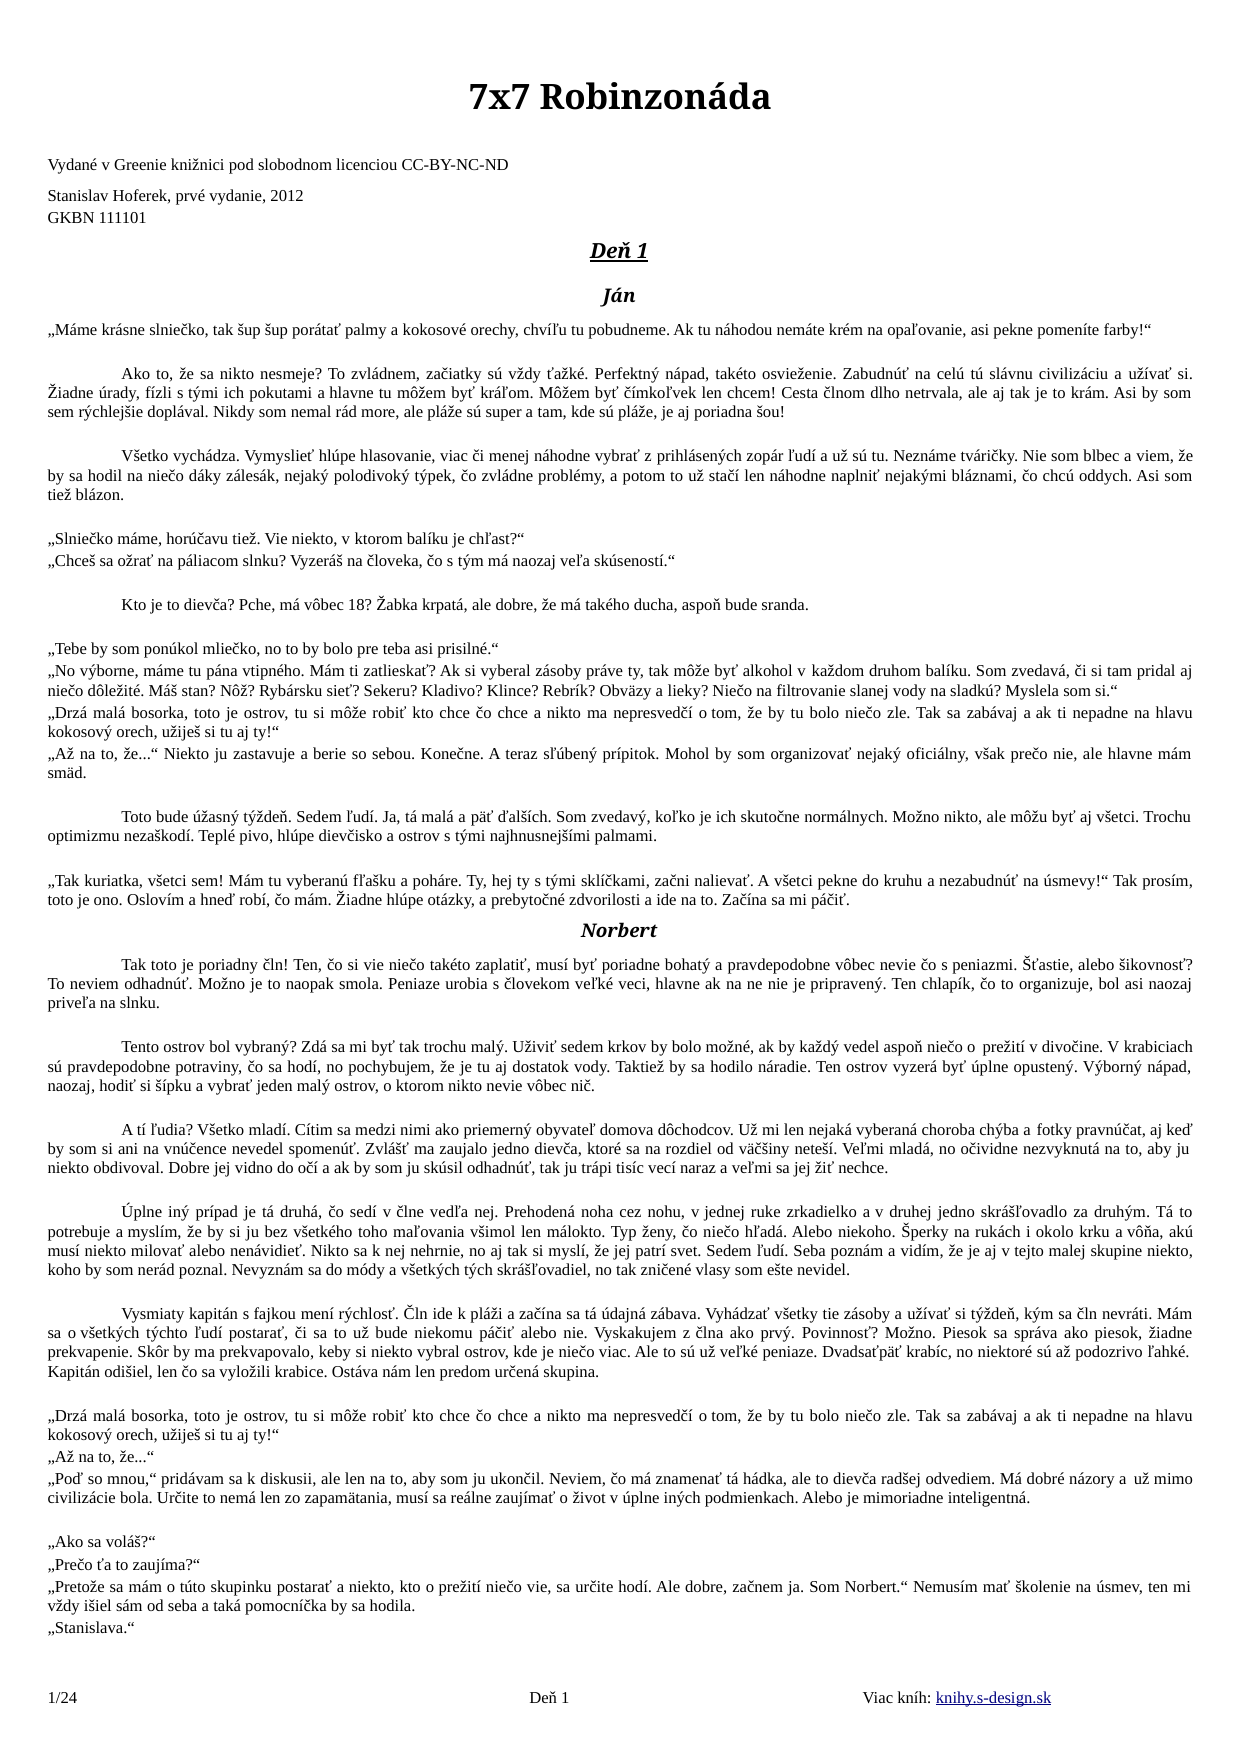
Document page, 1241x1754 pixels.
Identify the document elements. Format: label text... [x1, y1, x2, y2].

text „Až na to, že...“ [47, 1447, 1193, 1466]
text Ako to, že sa nikto nesmeje? To zvládnem, začiatky sú vždy ťažké. Perfektný nápad, takéto osvieženie. Zabudnúť na celú tú slávnu civilizáciu a užívať si. Žiadne úrady, fízli s tými ich pokutami a hlavne tu môžem byť kráľom. Môžem byť čímkoľvek len chcem! Cesta člnom dlho netrvala, ale aj tak je to krám. Asi by som sem rýchlejšie doplával. Nikdy som nemal rád more, ale pláže sú super a tam, kde sú pláže, je aj poriadna šou! [47, 364, 1193, 421]
text „Prečo ťa to zaujíma?“ [47, 1554, 1193, 1573]
text „Poď so mnou,“ pridávam sa k diskusii, ale len na to, aby som ju ukončil. Neviem, čo má znamenať tá hádka, ale to dievča radšej odvediem. Má dobré názory a už mimo civilizácie bola. Určite to nemá len zo zapamätania, musí sa reálne zaujímať o život v úplne iných podmienkach. Alebo je mimoriadne inteligentná. [47, 1469, 1193, 1507]
text „Tebe by som ponúkol mliečko, no to by bolo pre teba asi prisilné.“ [47, 639, 1193, 658]
text Tak toto je poriadny čln! Ten, čo si vie niečo takéto zaplatiť, musí byť poriadne bohatý a pravdepodobne vôbec nevie čo s peniazmi. Šťastie, alebo šikovnosť? To neviem odhadnúť. Možno je to naopak smola. Peniaze urobia s človekom veľké veci, hlavne ak na ne nie je pripravený. Ten chlapík, čo to organizuje, bol asi naozaj priveľa na slnku. [47, 955, 1193, 1012]
text Tento ostrov bol vybraný? Zdá sa mi byť tak trochu malý. Uživiť sedem krkov by bolo možné, ak by každý vedel aspoň niečo o prežití v divočine. V krabiciach sú pravdepodobne potraviny, čo sa hodí, no pochybujem, že je tu aj dostatok vody. Taktiež by sa hodilo náradie. Ten ostrov vyzerá byť úplne opustený. Výborný nápad, naozaj, hodiť si šípku a vybrať jeden malý ostrov, o ktorom nikto nevie vôbec nič. [47, 1037, 1193, 1095]
text Vysmiaty kapitán s fajkou mení rýchlosť. Čln ide k pláži a začína sa tá údajná zábava. Vyhádzať všetky tie zásoby a užívať si týždeň, kým sa čln nevráti. Mám sa o všetkých týchto ľudí postarať, či sa to už bude niekomu páčiť alebo nie. Vyskakujem z člna ako prvý. Povinnosť? Možno. Piesok sa správa ako piesok, žiadne prekvapenie. Skôr by ma prekvapovalo, keby si niekto vybral ostrov, kde je niečo viac. Ale to sú už veľké peniaze. Dvadsaťpäť krabíc, no niektoré sú až podozrivo ľahké. Kapitán odišiel, len čo sa vyložili krabice. Ostáva nám len predom určená skupina. [47, 1304, 1193, 1381]
text Stanislav Hoferek, prvé vydanie, 2012 [47, 186, 1193, 205]
subtitle Norbert [47, 917, 1193, 943]
text „Pretože sa mám o túto skupinku postarať a niekto, kto o prežití niečo vie, sa určite hodí. Ale dobre, začnem ja. Som Norbert.“ Nemusím mať školenie na úsmev, ten mi vždy išiel sám od seba a taká pomocníčka by sa hodila. [47, 1576, 1193, 1615]
text „Tak kuriatka, všetci sem! Mám tu vyberanú fľašku a poháre. Ty, hej ty s tými sklíčkami, začni nalievať. A všetci pekne do kruhu a nezabudnúť na úsmevy!“ Tak prosím, toto je ono. Oslovím a hneď robí, čo mám. Žiadne hlúpe otázky, a prebytočné zdvorilosti a ide na to. Začína sa mi páčiť. [47, 870, 1193, 909]
subtitle 7x7 Robinzonáda [47, 72, 1193, 120]
text „Slniečko máme, horúčavu tiež. Vie niekto, v ktorom balíku je chľast?“ [47, 529, 1193, 548]
text „Máme krásne slniečko, tak šup šup porátať palmy a kokosové orechy, chvíľu tu pobudneme. Ak tu náhodou nemáte krém na opaľovanie, asi pekne pomeníte farby!“ [47, 319, 1193, 339]
text „No výborne, máme tu pána vtipného. Mám ti zatlieskať? Ak si vyberal zásoby práve ty, tak môže byť alkohol v každom druhom balíku. Som zvedavá, či si tam pridal aj niečo dôležité. Máš stan? Nôž? Rybársku sieť? Sekeru? Kladivo? Klince? Rebrík? Obväzy a lieky? Niečo na filtrovanie slanej vody na sladkú? Myslela som si.“ [47, 661, 1193, 699]
text Kto je to dievča? Pche, má vôbec 18? Žabka krpatá, ale dobre, že má takého ducha, aspoň bude sranda. [47, 595, 1193, 614]
text Úplne iný prípad je tá druhá, čo sedí v člne vedľa nej. Prehodená noha cez nohu, v jednej ruke zrkadielko a v druhej jedno skrášľovadlo za druhým. Tá to potrebuje a myslím, že by si ju bez všetkého toho maľovania všimol len málokto. Typ ženy, čo niečo hľadá. Alebo niekoho. Šperky na rukách i okolo krku a vôňa, akú musí niekto milovať alebo nenávidieť. Nikto sa k nej nehrnie, no aj tak si myslí, že jej patrí svet. Sedem ľudí. Seba poznám a vidím, že je aj v tejto malej skupine niekto, koho by som nerád poznal. Nevyznám sa do módy a všetkých tých skrášľovadiel, no tak zničené vlasy som ešte nevidel. [47, 1202, 1193, 1279]
text „Drzá malá bosorka, toto je ostrov, tu si môže robiť kto chce čo chce a nikto ma nepresvedčí o tom, že by tu bolo niečo zle. Tak sa zabávaj a ak ti nepadne na hlavu kokosový orech, užiješ si tu aj ty!“ [47, 1406, 1193, 1444]
text „Drzá malá bosorka, toto je ostrov, tu si môže robiť kto chce čo chce a nikto ma nepresvedčí o tom, že by tu bolo niečo zle. Tak sa zabávaj a ak ti nepadne na hlavu kokosový orech, užiješ si tu aj ty!“ [47, 702, 1193, 741]
text „Ako sa voláš?“ [47, 1532, 1193, 1551]
subtitle Deň 1 [47, 236, 1193, 264]
text Vydané v Greenie knižnici pod slobodnom licenciou CC-BY-NC-ND [47, 154, 1193, 173]
text „Stanislava.“ [47, 1618, 1193, 1637]
text Všetko vychádza. Vymyslieť hlúpe hlasovanie, viac či menej náhodne vybrať z prihlásených zopár ľudí a už sú tu. Neznáme tváričky. Nie som blbec a viem, že by sa hodil na niečo dáky zálesák, nejaký polodivoký týpek, čo zvládne problémy, a potom to už stačí len náhodne naplniť nejakými bláznami, čo chcú oddych. Asi som tiež blázon. [47, 446, 1193, 504]
subtitle Ján [47, 282, 1193, 308]
text Toto bude úžasný týždeň. Sedem ľudí. Ja, tá malá a päť ďalších. Som zvedavý, koľko je ich skutočne normálnych. Možno nikto, ale môžu byť aj všetci. Trochu optimizmu nezaškodí. Teplé pivo, hlúpe dievčisko a ostrov s tými najhnusnejšími palmami. [47, 807, 1193, 845]
text „Až na to, že...“ Niekto ju zastavuje a berie so sebou. Konečne. A teraz sľúbený prípitok. Mohol by som organizovať nejaký oficiálny, však prečo nie, ale hlavne mám smäd. [47, 744, 1193, 782]
text „Chceš sa ožrať na páliacom slnku? Vyzeráš na človeka, čo s tým má naozaj veľa skúseností.“ [47, 551, 1193, 570]
text GKBN 111101 [47, 208, 1193, 227]
text A tí ľudia? Všetko mladí. Cítim sa medzi nimi ako priemerný obyvateľ domova dôchodcov. Už mi len nejaká vyberaná choroba chýba a fotky pravnúčat, aj keď by som si ani na vnúčence nevedel spomenúť. Zvlášť ma zaujalo jedno dievča, ktoré sa na rozdiel od väčšiny neteší. Veľmi mladá, no očividne nezvyknutá na to, aby ju niekto obdivoval. Dobre jej vidno do očí a ak by som ju skúsil odhadnúť, tak ju trápi tisíc vecí naraz a veľmi sa jej žiť nechce. [47, 1120, 1193, 1177]
